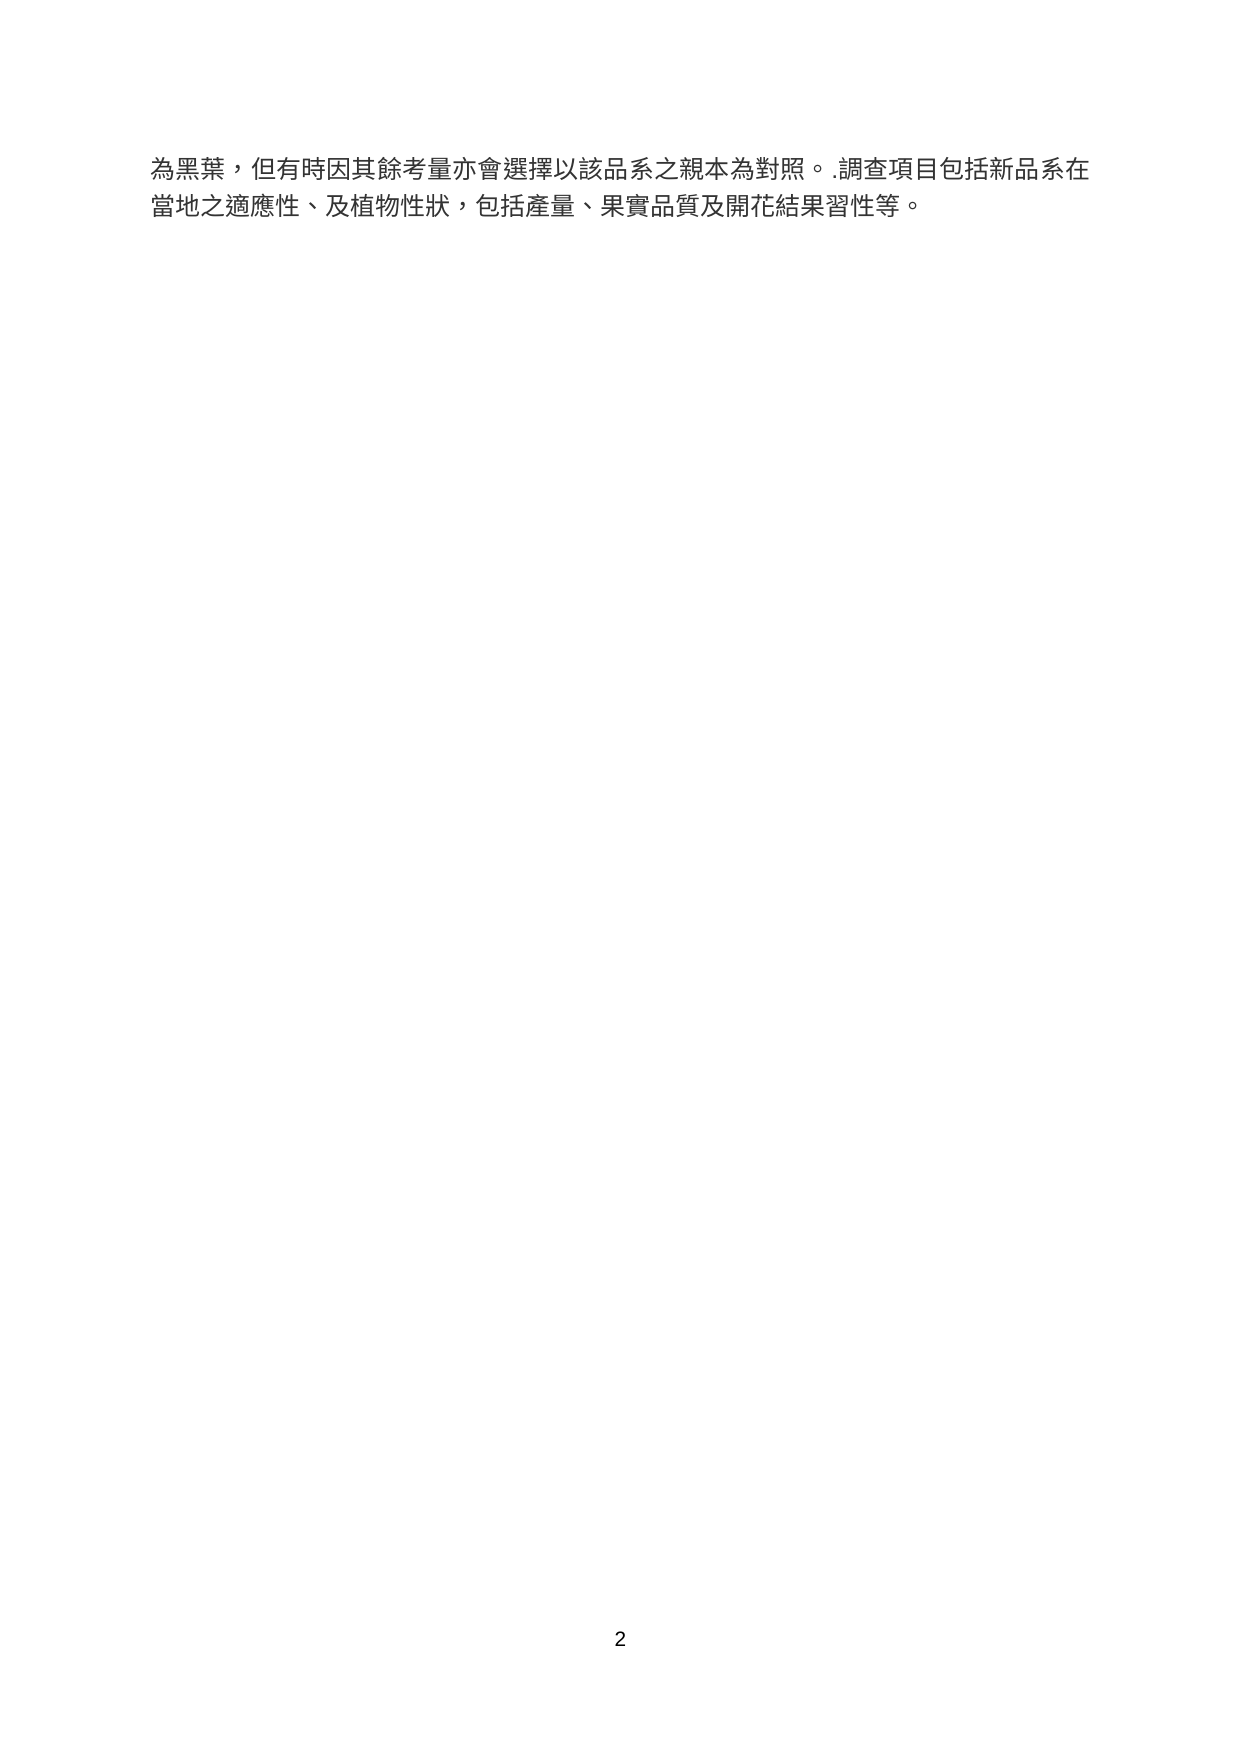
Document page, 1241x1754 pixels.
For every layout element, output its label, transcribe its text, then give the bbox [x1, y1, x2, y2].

text 為黑葉，但有時因其餘考量亦會選擇以該品系之親本為對照。.調查項目包括新品系在當地之適應性、及植物性狀，包括產量、果實品質及開花結果習性等。 [150, 150, 1090, 222]
